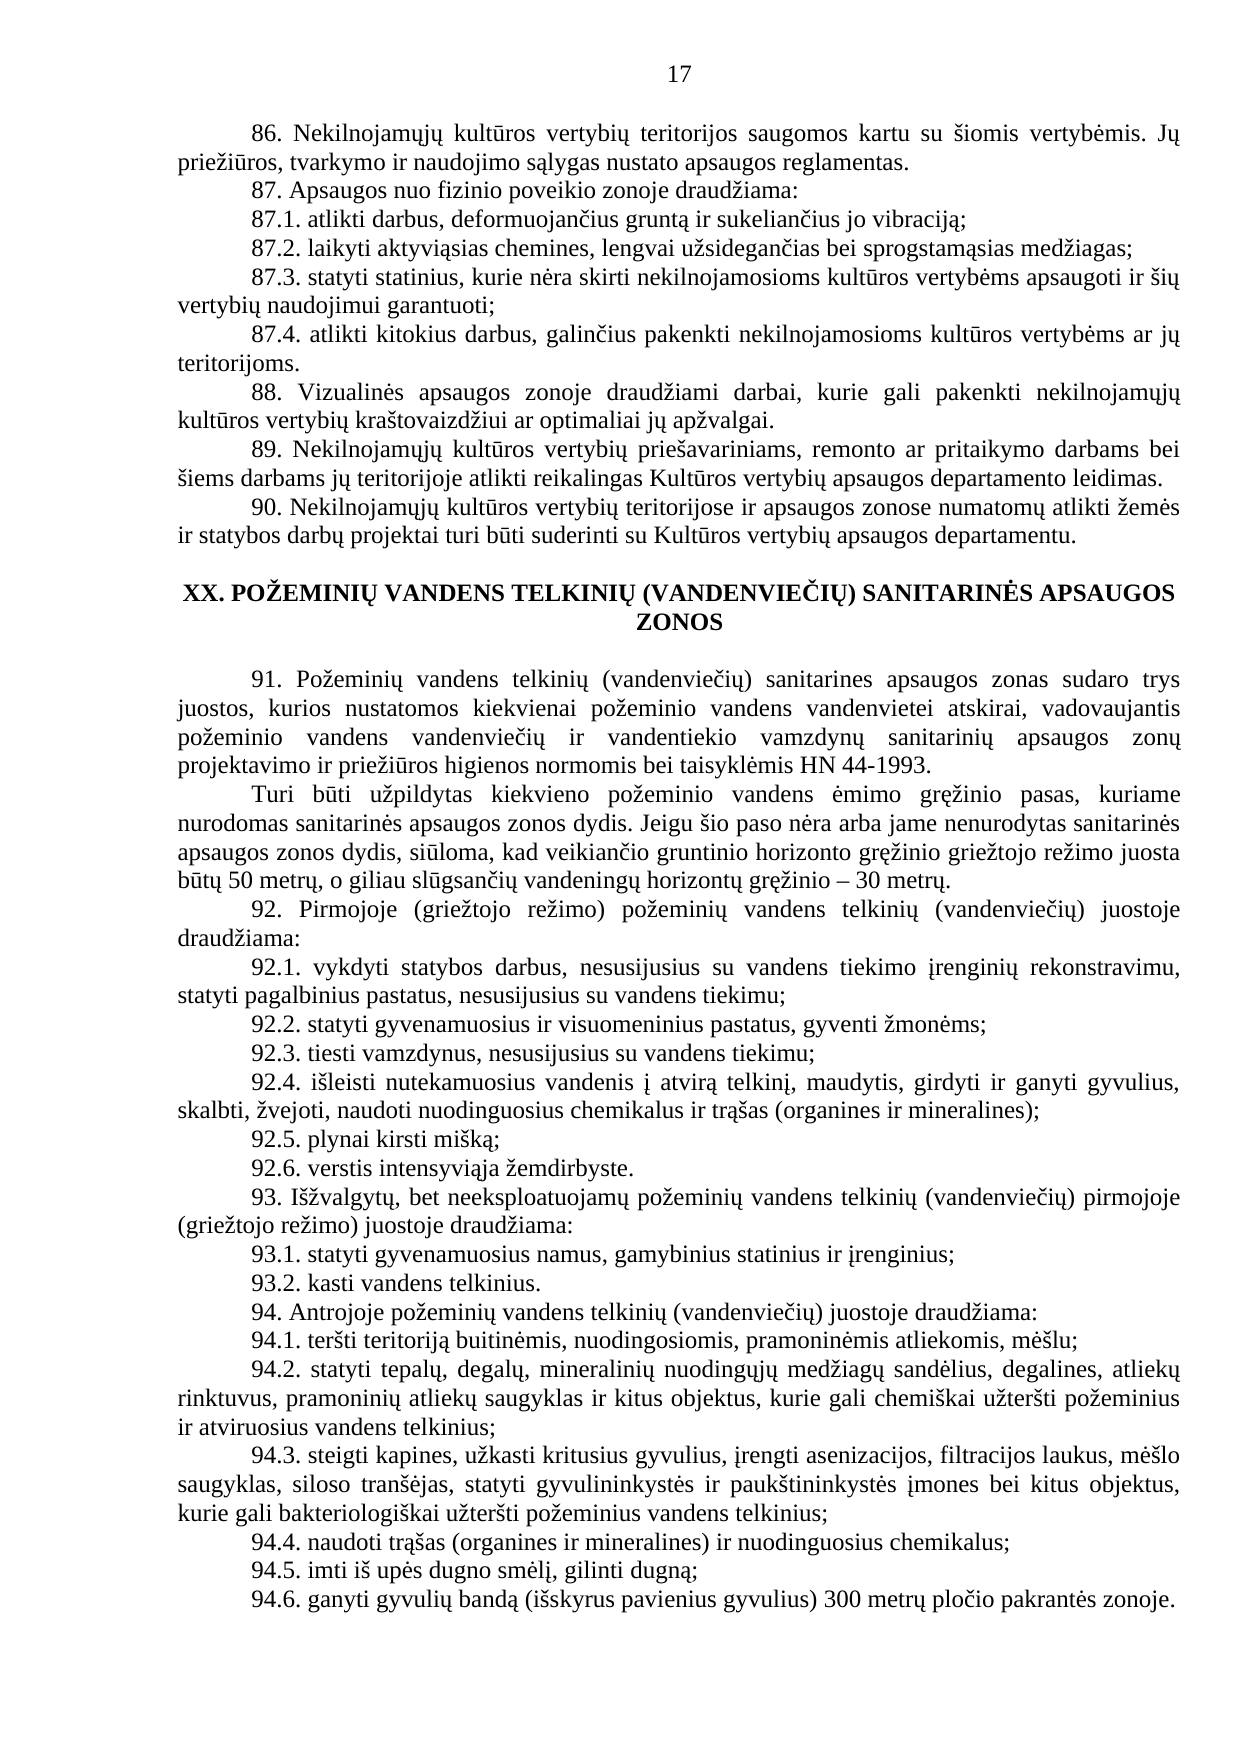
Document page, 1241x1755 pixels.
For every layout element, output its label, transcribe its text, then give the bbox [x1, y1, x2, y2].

text 87.2. laikyti aktyviąsias chemines, lengvai užsidegančias bei sprogstamąsias medžiagas; [177, 233, 1181, 262]
text XX. POŽEMINIŲ VANDENS TELKINIŲ (VANDENVIEČIŲ) SANITARINĖS APSAUGOS ZONOS [177, 578, 1181, 636]
text 94.3. steigti kapines, užkasti kritusius gyvulius, įrengti asenizacijos, filtracijos laukus, mėšlo saugyklas, siloso tranšėjas, statyti gyvulininkystės ir paukštininkystės įmones bei kitus objektus, kurie gali bakteriologiškai užteršti požeminius vandens telkinius; [177, 1441, 1181, 1527]
text 94.5. imti iš upės dugno smėlį, gilinti dugną; [177, 1556, 1181, 1584]
text 87.4. atlikti kitokius darbus, galinčius pakenkti nekilnojamosioms kultūros vertybėms ar jų teritorijoms. [177, 319, 1181, 377]
text 92.5. plynai kirsti mišką; [177, 1124, 1181, 1153]
text 93.1. statyti gyvenamuosius namus, gamybinius statinius ir įrenginius; [177, 1239, 1181, 1268]
text 93.2. kasti vandens telkinius. [177, 1268, 1181, 1297]
text 92.4. išleisti nutekamuosius vandenis į atvirą telkinį, maudytis, girdyti ir ganyti gyvulius, skalbti, žvejoti, naudoti nuodinguosius chemikalus ir trąšas (organines ir mineralines); [177, 1067, 1181, 1124]
text 90. Nekilnojamųjų kultūros vertybių teritorijose ir apsaugos zonose numatomų atlikti žemės ir statybos darbų projektai turi būti suderinti su Kultūros vertybių apsaugos departamentu. [177, 492, 1181, 549]
text 89. Nekilnojamųjų kultūros vertybių priešavariniams, remonto ar pritaikymo darbams bei šiems darbams jų teritorijoje atlikti reikalingas Kultūros vertybių apsaugos departamento leidimas. [177, 434, 1181, 492]
text 94.2. statyti tepalų, degalų, mineralinių nuodingųjų medžiagų sandėlius, degalines, atliekų rinktuvus, pramoninių atliekų saugyklas ir kitus objektus, kurie gali chemiškai užteršti požeminius ir atviruosius vandens telkinius; [177, 1354, 1181, 1441]
text 92.3. tiesti vamzdynus, nesusijusius su vandens tiekimu; [177, 1038, 1181, 1067]
text 92.1. vykdyti statybos darbus, nesusijusius su vandens tiekimo įrenginių rekonstravimu, statyti pagalbinius pastatus, nesusijusius su vandens tiekimu; [177, 952, 1181, 1009]
text 91. Požeminių vandens telkinių (vandenviečių) sanitarines apsaugos zonas sudaro trys juostos, kurios nustatomos kiekvienai požeminio vandens vandenvietei atskirai, vadovaujantis požeminio vandens vandenviečių ir vandentiekio vamzdynų sanitarinių apsaugos zonų projektavimo ir priežiūros higienos normomis bei taisyklėmis HN 44-1993. [177, 664, 1181, 779]
text 94. Antrojoje požeminių vandens telkinių (vandenviečių) juostoje draudžiama: [177, 1297, 1181, 1326]
text 92.6. verstis intensyviąja žemdirbyste. [177, 1153, 1181, 1182]
text 87.3. statyti statinius, kurie nėra skirti nekilnojamosioms kultūros vertybėms apsaugoti ir šių vertybių naudojimui garantuoti; [177, 262, 1181, 319]
text 94.6. ganyti gyvulių bandą (išskyrus pavienius gyvulius) 300 metrų pločio pakrantės zonoje. [177, 1584, 1181, 1613]
text 92. Pirmojoje (griežtojo režimo) požeminių vandens telkinių (vandenviečių) juostoje draudžiama: [177, 894, 1181, 952]
text Turi būti užpildytas kiekvieno požeminio vandens ėmimo gręžinio pasas, kuriame nurodomas sanitarinės apsaugos zonos dydis. Jeigu šio paso nėra arba jame nenurodytas sanitarinės apsaugos zonos dydis, siūloma, kad veikiančio gruntinio horizonto gręžinio griežtojo režimo juosta būtų 50 metrų, o giliau slūgsančių vandeningų horizontų gręžinio – 30 metrų. [177, 779, 1181, 894]
text 92.2. statyti gyvenamuosius ir visuomeninius pastatus, gyventi žmonėms; [177, 1009, 1181, 1038]
text 86. Nekilnojamųjų kultūros vertybių teritorijos saugomos kartu su šiomis vertybėmis. Jų priežiūros, tvarkymo ir naudojimo sąlygas nustato apsaugos reglamentas. [177, 118, 1181, 176]
text 88. Vizualinės apsaugos zonoje draudžiami darbai, kurie gali pakenkti nekilnojamųjų kultūros vertybių kraštovaizdžiui ar optimaliai jų apžvalgai. [177, 377, 1181, 434]
text 87.1. atlikti darbus, deformuojančius gruntą ir sukeliančius jo vibraciją; [177, 204, 1181, 233]
text 87. Apsaugos nuo fizinio poveikio zonoje draudžiama: [177, 176, 1181, 204]
text 93. Išžvalgytų, bet neeksploatuojamų požeminių vandens telkinių (vandenviečių) pirmojoje (griežtojo režimo) juostoje draudžiama: [177, 1182, 1181, 1239]
text 94.4. naudoti trąšas (organines ir mineralines) ir nuodinguosius chemikalus; [177, 1527, 1181, 1556]
text 94.1. teršti teritoriją buitinėmis, nuodingosiomis, pramoninėmis atliekomis, mėšlu; [177, 1326, 1181, 1354]
